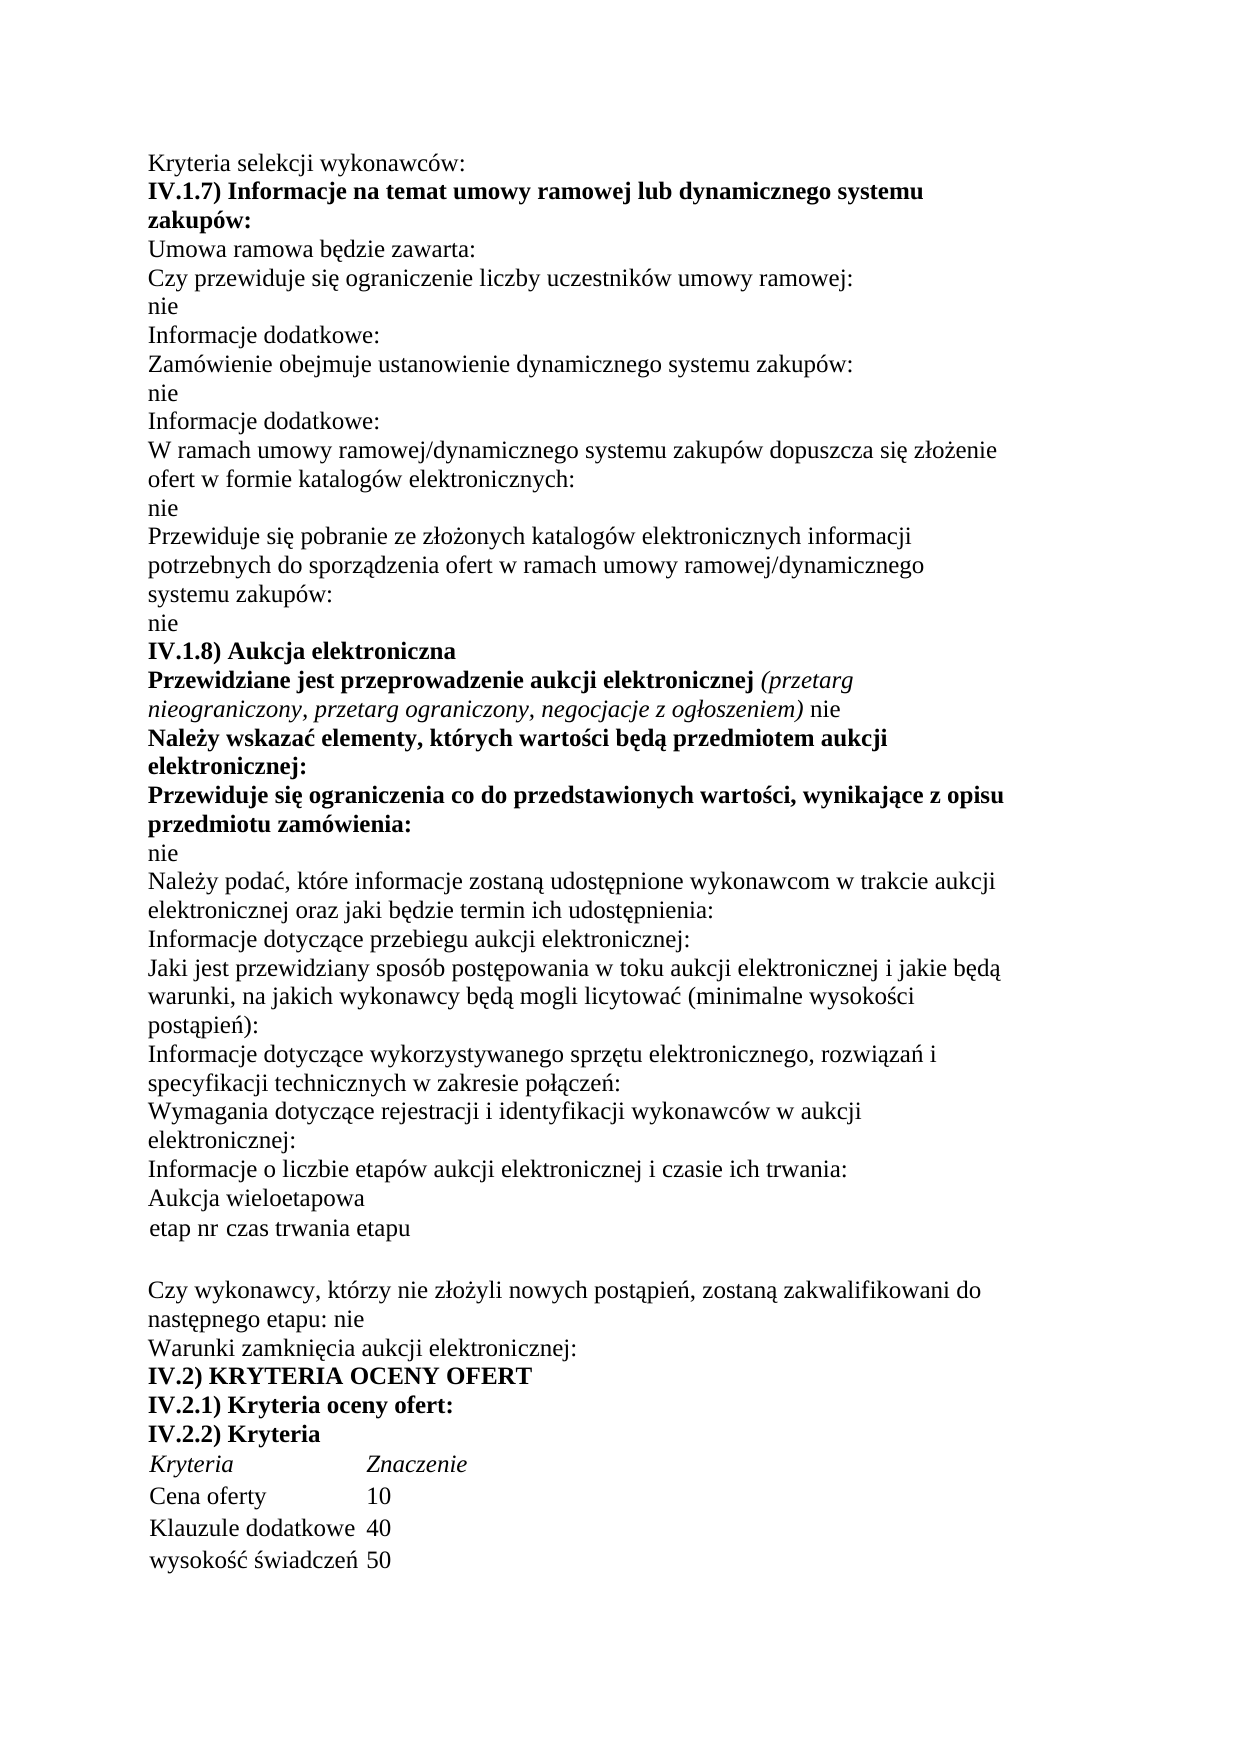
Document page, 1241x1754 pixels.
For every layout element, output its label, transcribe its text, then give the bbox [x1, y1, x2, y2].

table_header czas trwania etapu [224, 1211, 417, 1243]
table_cell wysokość świadczeń [148, 1543, 364, 1575]
table_header Kryteria [148, 1448, 364, 1479]
table_cell 40 [365, 1511, 474, 1543]
table_header Kryteria selekcji wykonawców: IV.1.7) Informacje na temat umowy ramowej lub dynamicznego systemu zakupów: Umowa ramowa będzie zawarta: Czy przewiduje się ograniczenie liczby uczestników umowy ramowej: nie Informacje dodatkowe: Zamówienie obejmuje ustanowienie dynamicznego systemu zakupów: nie Informacje dodatkowe: W ramach umowy ramowej/dynamicznego systemu zakupów dopuszcza się złożenie ofert w formie katalogów elektronicznych: nie Przewiduje się pobranie ze złożonych katalogów elektronicznych informacji potrzebnych do sporządzenia ofert w ramach umowy ramowej/dynamicznego systemu zakupów: nie IV.1.8) Aukcja elektroniczna Przewidziane jest przeprowadzenie aukcji elektronicznej (przetarg nieograniczony, przetarg ograniczony, negocjacje z ogłoszeniem) nie Należy wskazać elementy, których wartości będą przedmiotem aukcji elektronicznej: Przewiduje się ograniczenia co do przedstawionych wartości, wynikające z opisu przedmiotu zamówienia: nie Należy podać, które informacje zostaną udostępnione wykonawcom w trakcie aukcji elektronicznej oraz jaki będzie termin ich udostępnienia: Informacje dotyczące przebiegu aukcji elektronicznej: Jaki jest przewidziany sposób postępowania w toku aukcji elektronicznej i jakie będą warunki, na jakich wykonawcy będą mogli licytować (minimalne wysokości postąpień): Informacje dotyczące wykorzystywanego sprzętu elektronicznego, rozwiązań i specyfikacji technicznych w zakresie połączeń: Wymagania dotyczące rejestracji i identyfikacji wykonawców w aukcji elektronicznej: Informacje o liczbie etapów aukcji elektronicznej i czasie ich trwania: Aukcja wieloetapowa Czy wykonawcy, którzy nie złożyli nowych postąpień, zostaną zakwalifikowani do następnego etapu: nie Warunki zamknięcia aukcji elektronicznej: IV.2) KRYTERIA OCENY OFERT IV.2.1) Kryteria oceny ofert: IV.2.2) Kryteria [148, 148, 1007, 1604]
table_cell Klauzule dodatkowe [148, 1511, 364, 1543]
table_header etap nr [148, 1211, 224, 1243]
table_cell [224, 1243, 417, 1275]
table_cell 50 [365, 1543, 474, 1575]
table_cell [148, 1243, 224, 1275]
table_cell 10 [365, 1480, 474, 1511]
table_header Znaczenie [365, 1448, 474, 1479]
table_cell Cena oferty [148, 1480, 364, 1511]
